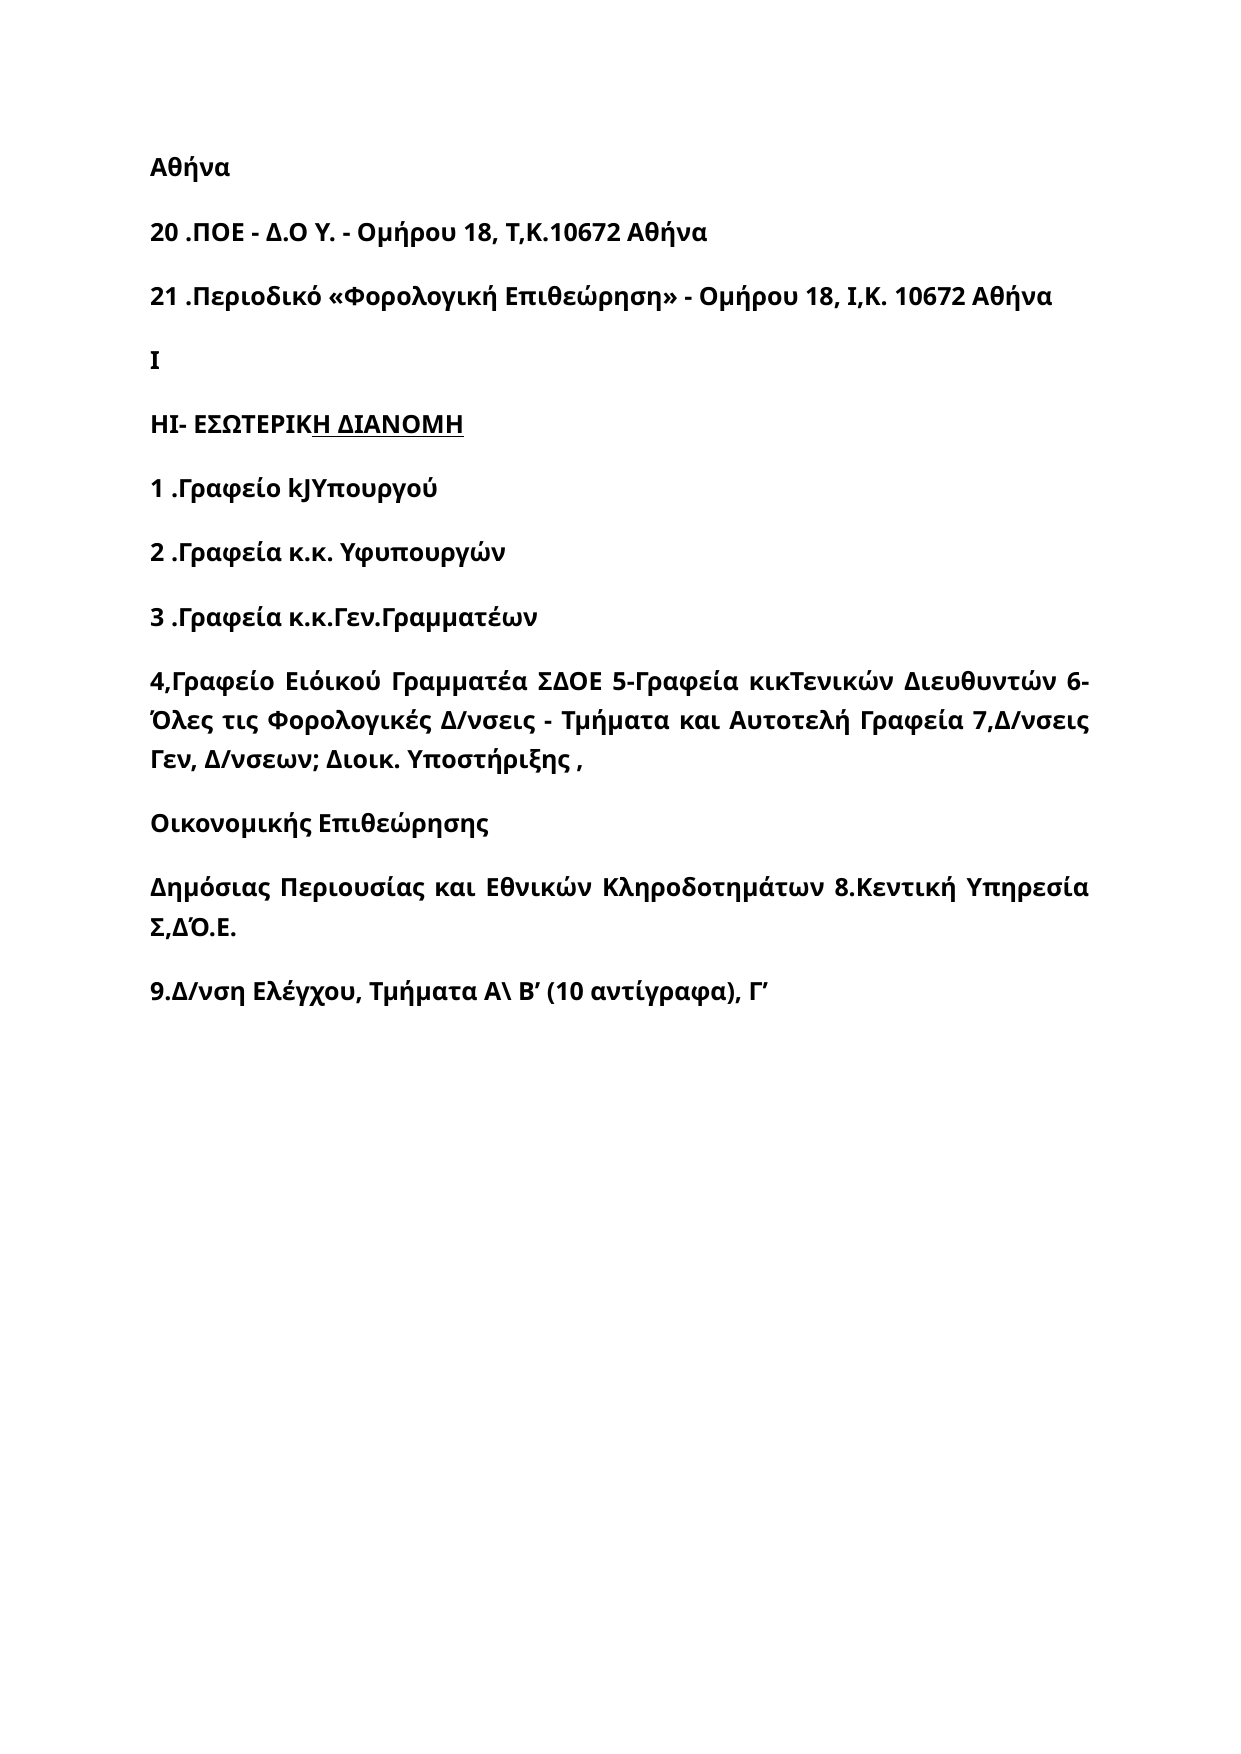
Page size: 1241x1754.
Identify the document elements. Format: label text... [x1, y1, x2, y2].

text Οικονομικής Επιθεώρησης [150, 806, 1090, 840]
text 3 .Γραφεία κ.κ.Γεν.Γραμματέων [150, 599, 1090, 633]
text 21 .Περιοδικό «Φορολογική Επιθεώρηση» - Ομήρου 18, Ι,Κ. 10672 Αθήνα [150, 278, 1090, 312]
text 9.Δ/νση Ελέγχου, Τμήματα Α\ Β’ (10 αντίγραφα), Γ’ [150, 973, 1090, 1007]
text 20 .ΠΟΕ - Δ.Ο Υ. - Ομήρου 18, Τ,Κ.10672 Αθήνα [150, 214, 1090, 248]
text 1 .Γραφείο kJΥπουργού [150, 471, 1090, 505]
text 4,Γραφείο Ειόικού Γραμματέα ΣΔΟΕ 5-Γραφεία κικΤενικών Διευθυντών 6-Όλες τις Φορολογικές Δ/νσεις - Τμήματα και Αυτοτελή Γραφεία 7,Δ/νσεις Γεν, Δ/νσεων; Διοικ. Υποστήριξης , [150, 663, 1090, 776]
text Ι [150, 342, 1090, 377]
text HI- ΕΣΩΤΕΡΙΚΗ ΔΙΑΝΟΜΗ [150, 407, 1090, 441]
text 2 .Γραφεία κ.κ. Υφυπουργών [150, 535, 1090, 569]
text Αθήνα [150, 150, 1090, 184]
text Δημόσιας Περιουσίας και Εθνικών Κληροδοτημάτων 8.Κεντική Υπηρεσία Σ,ΔΌ.Ε. [150, 870, 1090, 943]
